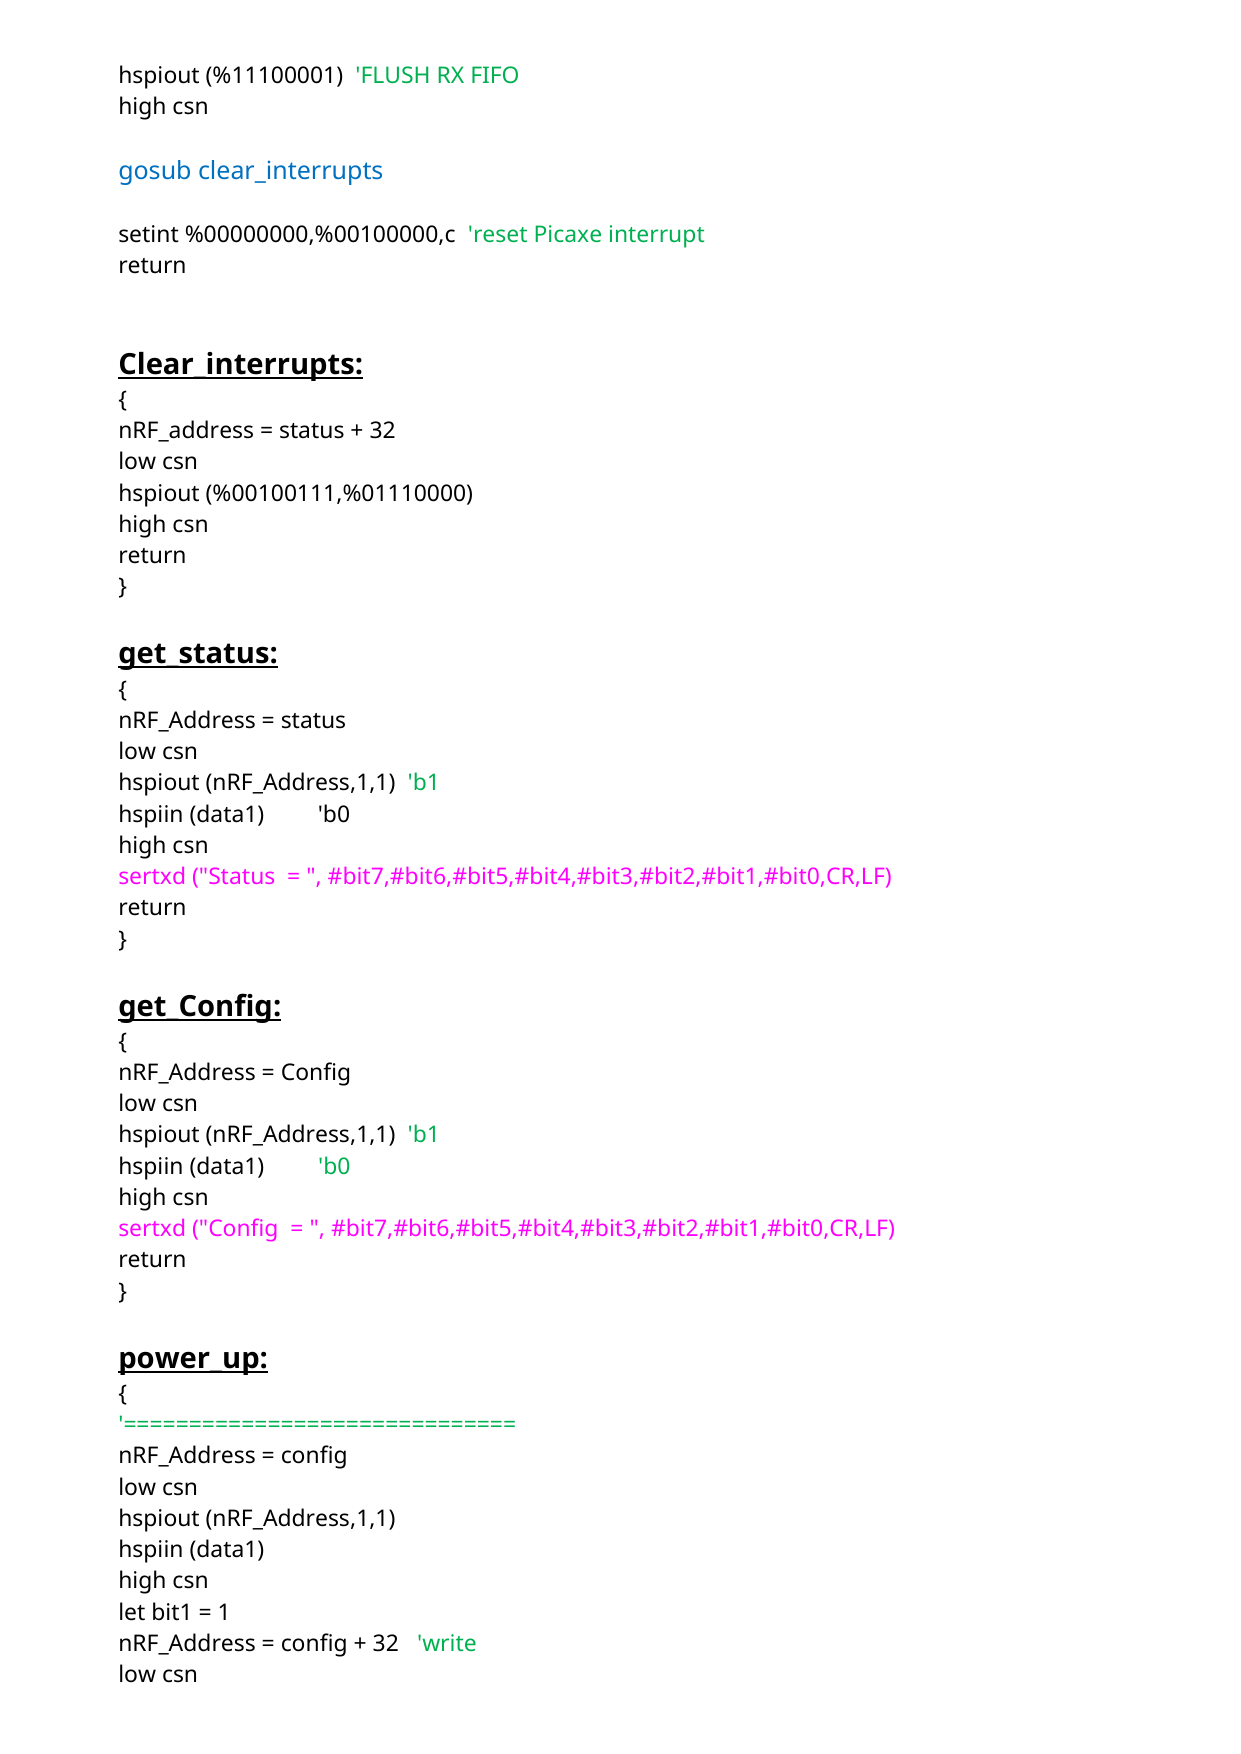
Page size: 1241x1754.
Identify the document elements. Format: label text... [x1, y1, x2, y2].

text } [118, 922, 1181, 954]
text gosub clear_interrupts [118, 153, 1181, 187]
text high csn [118, 829, 1181, 860]
text get_Config: [118, 985, 1181, 1025]
text nRF_address = status + 32 [118, 414, 1181, 445]
text return [118, 539, 1181, 570]
text Clear_interrupts: [118, 343, 1181, 383]
text hspiin (data1) 'b0 [118, 1150, 1181, 1181]
text low csn [118, 735, 1181, 766]
text power_up: [118, 1337, 1181, 1377]
text high csn [118, 1181, 1181, 1212]
text high csn [118, 1564, 1181, 1596]
text sertxd ("Status = ", #bit7,#bit6,#bit5,#bit4,#bit3,#bit2,#bit1,#bit0,CR,LF) [118, 860, 1181, 891]
text { [118, 672, 1181, 704]
text hspiin (data1) 'b0 [118, 797, 1181, 829]
text nRF_Address = Config [118, 1056, 1181, 1087]
text '============================== [118, 1408, 1181, 1439]
text hspiout (nRF_Address,1,1) 'b1 [118, 766, 1181, 797]
text return [118, 249, 1181, 281]
text sertxd ("Config = ", #bit7,#bit6,#bit5,#bit4,#bit3,#bit2,#bit1,#bit0,CR,LF) [118, 1212, 1181, 1243]
text hspiin (data1) [118, 1533, 1181, 1564]
text setint %00000000,%00100000,c 'reset Picaxe interrupt [118, 218, 1181, 249]
text nRF_Address = config [118, 1439, 1181, 1471]
text low csn [118, 1471, 1181, 1502]
text low csn [118, 1087, 1181, 1118]
text low csn [118, 445, 1181, 477]
text return [118, 891, 1181, 922]
text hspiout (nRF_Address,1,1) [118, 1502, 1181, 1533]
text low csn [118, 1658, 1181, 1689]
text } [118, 1275, 1181, 1306]
text } [118, 570, 1181, 602]
text high csn [118, 90, 1181, 122]
text nRF_Address = config + 32 'write [118, 1627, 1181, 1658]
text { [118, 1025, 1181, 1056]
text hspiout (nRF_Address,1,1) 'b1 [118, 1118, 1181, 1150]
text high csn [118, 508, 1181, 539]
text let bit1 = 1 [118, 1596, 1181, 1627]
text hspiout (%11100001) 'FLUSH RX FIFO [118, 59, 1181, 90]
text nRF_Address = status [118, 704, 1181, 735]
text return [118, 1243, 1181, 1275]
text { [118, 383, 1181, 414]
text hspiout (%00100111,%01110000) [118, 477, 1181, 508]
text { [118, 1377, 1181, 1408]
text get_status: [118, 633, 1181, 672]
